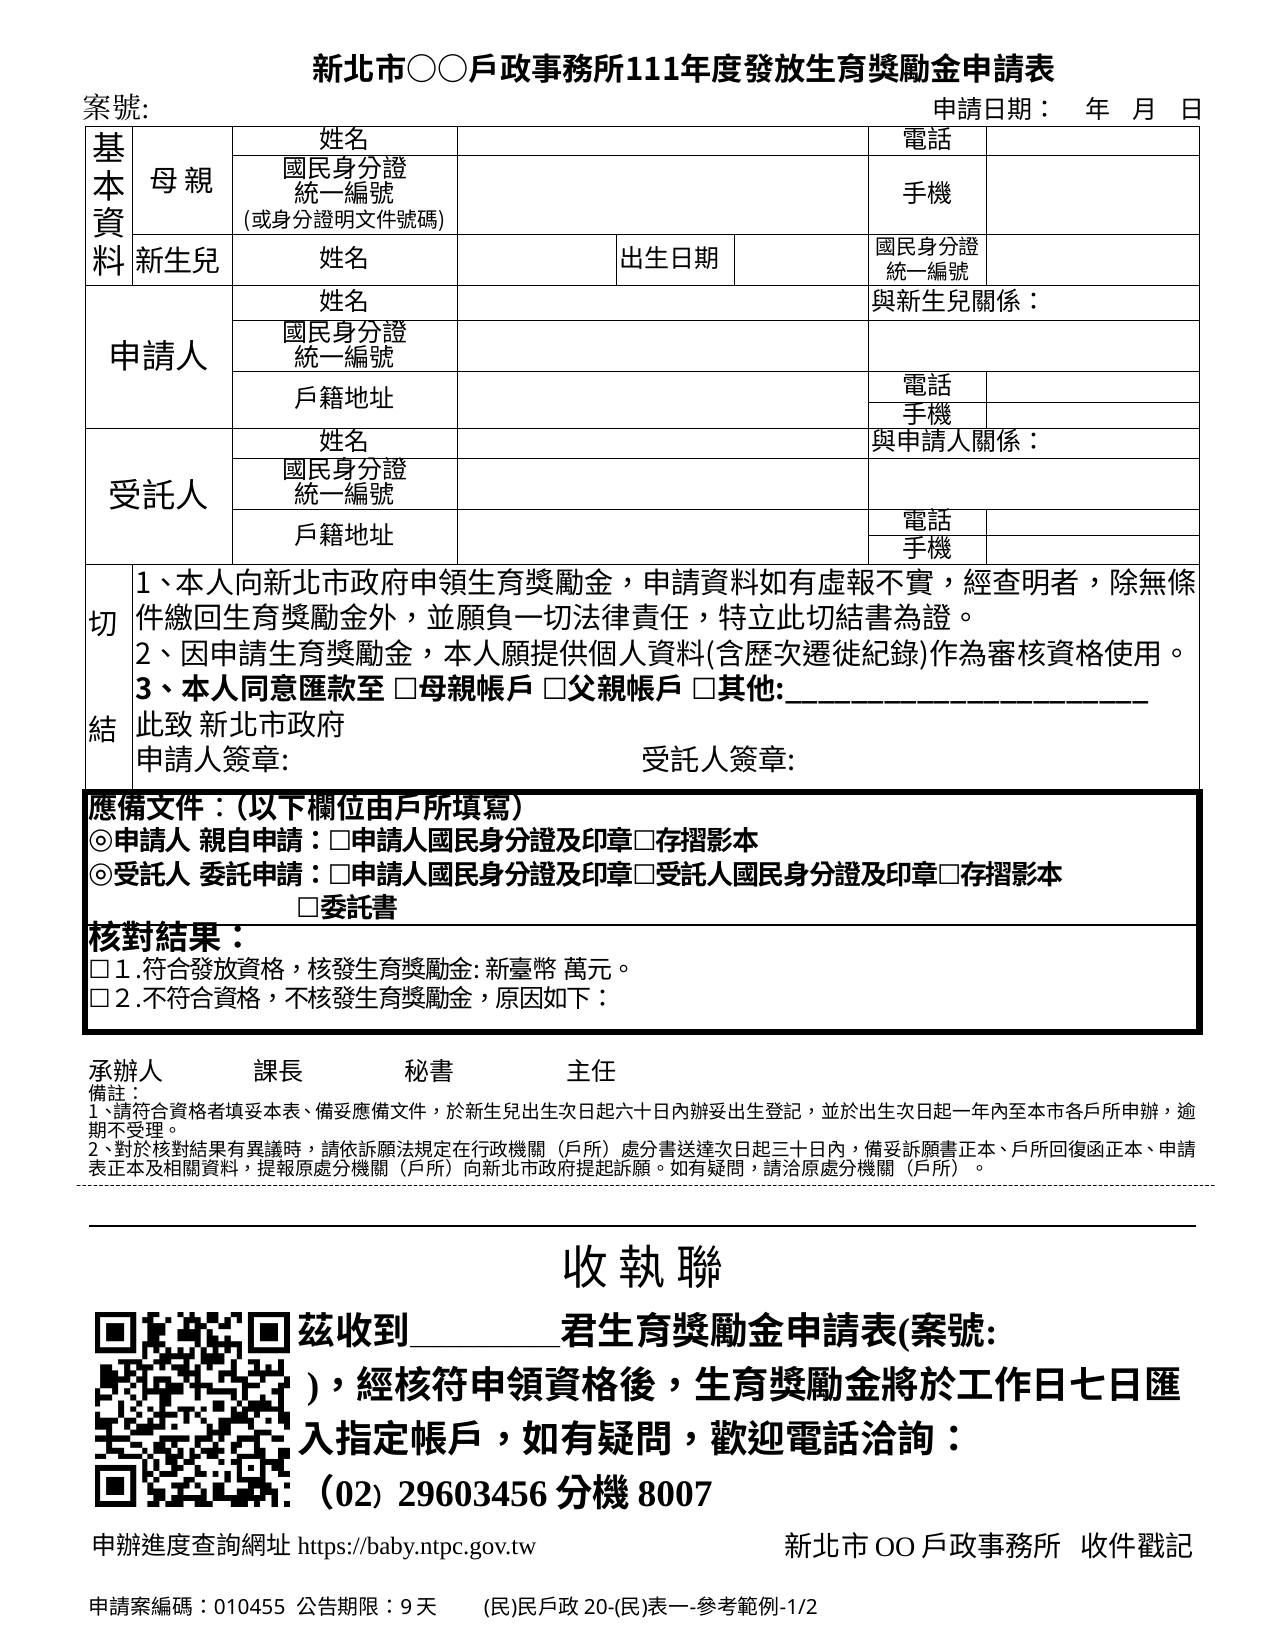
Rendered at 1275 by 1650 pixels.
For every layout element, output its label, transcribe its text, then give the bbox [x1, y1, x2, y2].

table_cell [987, 372, 1199, 402]
table_cell [458, 429, 868, 457]
table_cell [458, 286, 868, 320]
table_header 收 執 聯 [89, 1227, 1196, 1298]
table_cell 申請人 [86, 286, 232, 428]
table_cell 國民身分證 統一編號 [233, 459, 457, 508]
text 2、對於核對結果有異議時，請依訴願法規定在行政機關（戶所）處分書送達次日起三十日內，備妥訴願書正本、戶所回復函正本、申請表正本及相關資料，提報原處分機關（戶所）向新北市政府提起訴願。如有疑問，請洽原處分機關（戶所）。 [89, 1141, 1196, 1179]
table_cell [458, 459, 868, 508]
table_cell 申辦進度查詢網址 https://baby.ntpc.gov.tw [89, 1521, 711, 1567]
table_cell [869, 459, 1199, 508]
table_cell 茲收到____________君生育獎勵金申請表(案號: )，經核符申領資格後，生育獎勵金將於工作日七日匯入指定帳戶，如有疑問，歡迎電話洽詢：（02）29603456分機8007 [294, 1298, 1196, 1521]
table_cell 與申請人關係： [869, 429, 1199, 457]
table_cell [458, 321, 868, 371]
table_cell 國民身分證 統一編號 (或身分證明文件號碼) [233, 156, 457, 234]
table_cell [869, 321, 1199, 371]
table_cell [987, 510, 1199, 534]
table_cell [987, 403, 1199, 428]
table_cell 姓名 [233, 235, 457, 285]
table_header 姓名 [233, 127, 457, 155]
table_cell [987, 235, 1199, 285]
table_cell [89, 1298, 294, 1521]
table_cell [735, 235, 868, 285]
table_cell 姓名 [233, 429, 457, 457]
table_cell 與新生兒關係： [869, 286, 1199, 320]
table_header 電話 [869, 127, 986, 155]
table_cell 新北市OO戶政事務所 收件戳記 [711, 1521, 1196, 1567]
picture [91, 1309, 292, 1509]
table_cell 戶籍地址 [233, 372, 457, 428]
text 1、請符合資格者填妥本表、備妥應備文件，於新生兒出生次日起六十日內辦妥出生登記，並於出生次日起一年內至本市各戶所申辦，逾期不受理。 [89, 1104, 1196, 1141]
table_cell 受託人 [86, 429, 232, 564]
table_cell 切 結 [86, 565, 132, 789]
text 備註： [89, 1085, 1196, 1104]
table_header [987, 127, 1199, 155]
table_header 基本資料 [86, 127, 132, 285]
table_header 母 親 [133, 127, 232, 234]
table_cell [458, 372, 868, 428]
table_cell 出生日期 [617, 235, 734, 285]
table_cell 國民身分證 統一編號 [233, 321, 457, 371]
table_cell [458, 510, 868, 564]
table_cell 手機 [869, 536, 986, 564]
text 案號: 申請日期： 年 月 日 [83, 89, 1178, 126]
table_cell [987, 536, 1199, 564]
table_cell 手機 [869, 156, 986, 234]
table_cell 姓名 [233, 286, 457, 320]
table_cell 戶籍地址 [233, 510, 457, 564]
table_cell 電話 [869, 510, 986, 534]
table_cell 新生兒 [133, 235, 232, 285]
table_cell 核對結果： ☐１.符合發放資格，核發生育獎勵金: 新臺幣 萬元。 ☐２.不符合資格，不核發生育獎勵金，原因如下： [88, 926, 1196, 1029]
table_cell 電話 [869, 372, 986, 402]
table_header [458, 127, 868, 155]
table_cell 手機 [869, 403, 986, 428]
table_cell [987, 156, 1199, 234]
text 新北市○○戶政事務所111年度發放生育獎勵金申請表 [89, 44, 1275, 89]
text 承辦人 課長 秘書 主任 [89, 1060, 1275, 1085]
table_cell 應備文件：（以下欄位由戶所填寫） ⦾申請人 親自申請：☐申請人國民身分證及印章☐存摺影本 ⦾受託人 委託申請：☐申請人國民身分證及印章☐受託人國民身分證及印章☐存摺影本 ☐委託書 [88, 795, 1196, 924]
table_cell 國民身分證 統一編號 [869, 235, 986, 285]
table_cell [458, 156, 868, 234]
table_cell [458, 235, 616, 285]
table_cell 1、本人向新北市政府申領生育獎勵金，申請資料如有虛報不實，經查明者，除無條件繳回生育獎勵金外，並願負一切法律責任，特立此切結書為證。 2、因申請生育獎勵金，本人願提供個人資料(含歷次遷徙紀錄)作為審核資格使用。3、本人同意匯款至 ☐母親帳戶 ☐父親帳戶 ☐其他:______________________ 此致 新北市政府 申請人簽章: 受託人簽章: [133, 565, 1199, 789]
